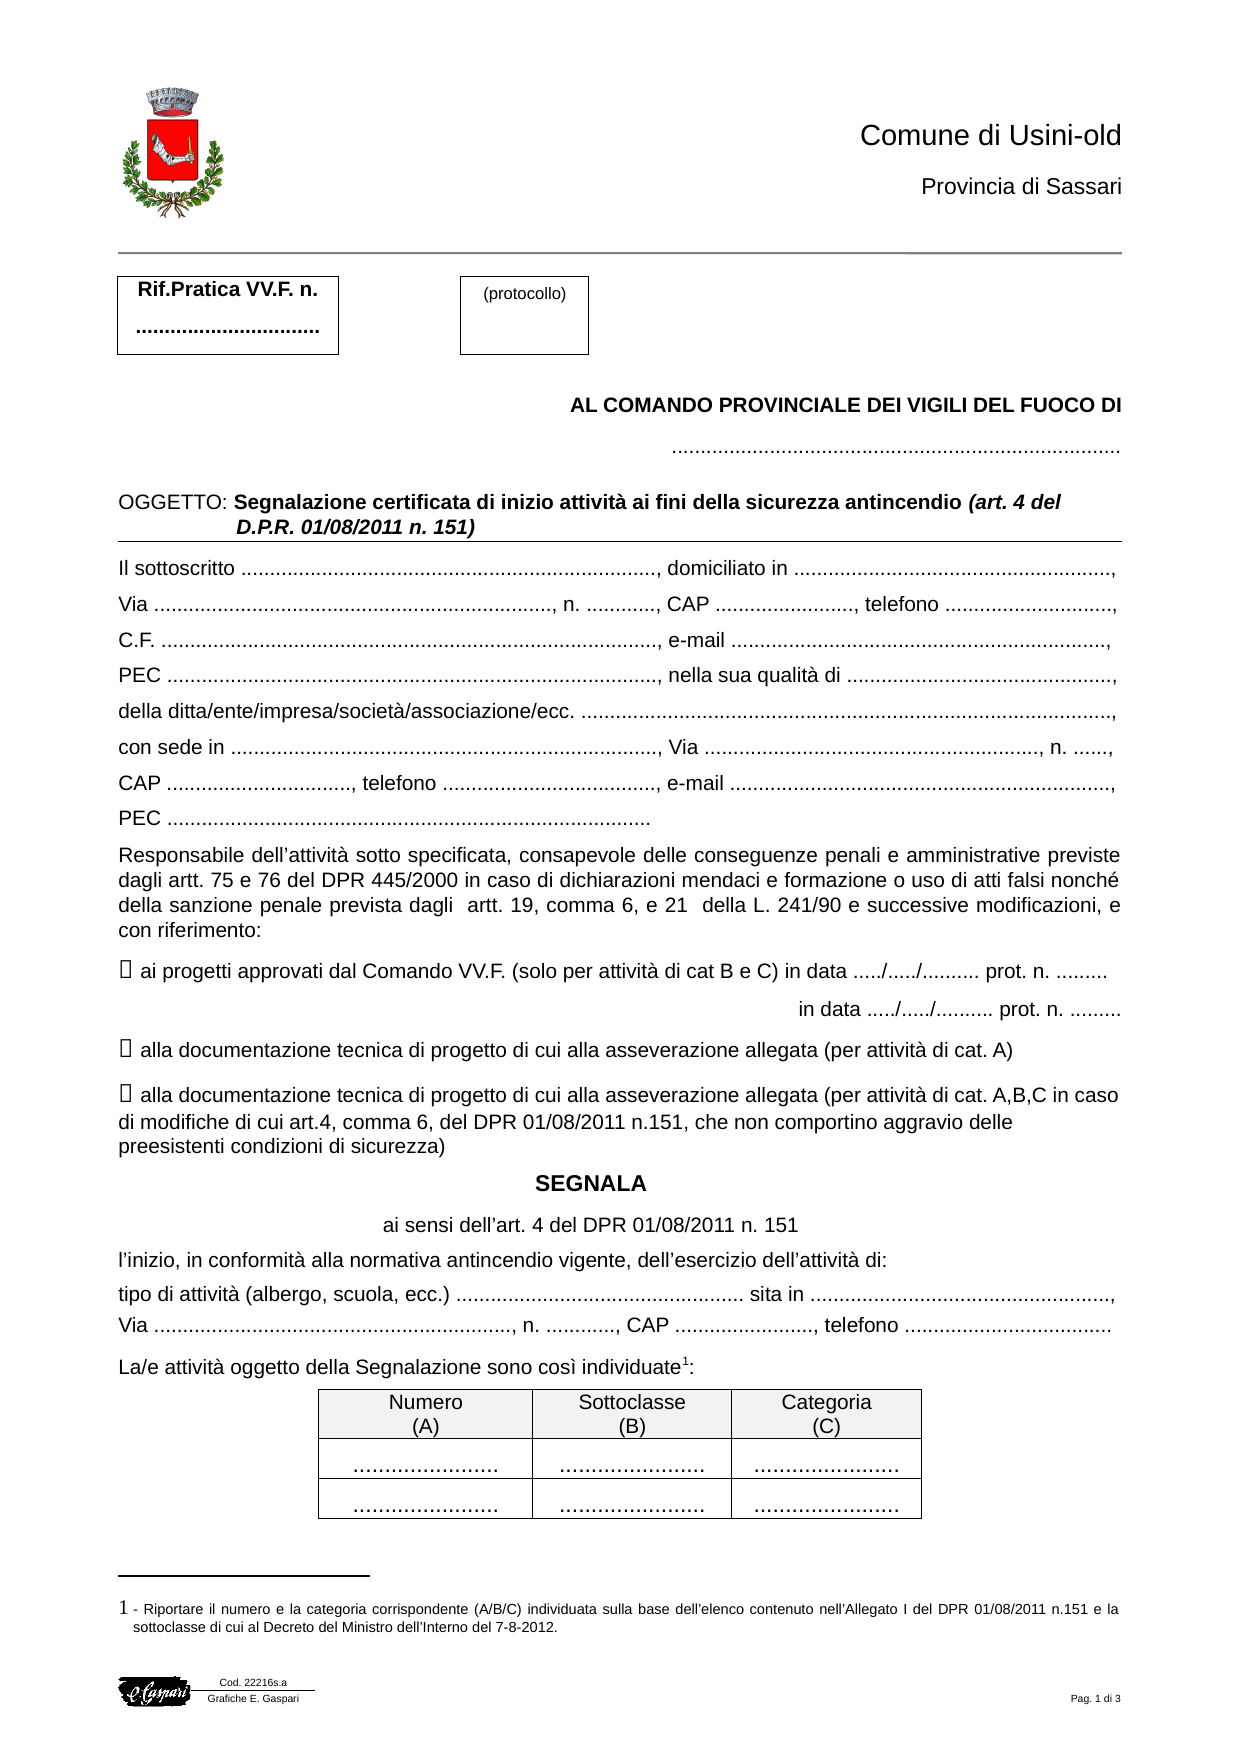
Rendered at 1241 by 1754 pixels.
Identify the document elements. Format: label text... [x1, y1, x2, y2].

text C.F. ......................................................................................, e-mail ................................................................., [118, 627, 1122, 651]
text SEGNALA [118, 1170, 1064, 1196]
table_header Sottoclasse (B) [533, 1390, 731, 1438]
text Il sottoscritto ........................................................................, domiciliato in ......................................................., [118, 556, 1122, 580]
table_header (protocollo) [461, 277, 588, 354]
text della ditta/ente/impresa/società/associazione/ecc. ............................................................................................, [118, 699, 1122, 723]
table_cell ....................... [533, 1479, 731, 1518]
text  alla documentazione tecnica di progetto di cui alla asseverazione allegata (per attività di cat. A,B,C in caso di modifiche di cui art.4, comma 6, del DPR 01/08/2011 n.151, che non comportino aggravio delle preesistenti condizioni di sicurezza) [118, 1076, 1122, 1157]
table_cell ....................... [533, 1439, 731, 1478]
text PEC .................................................................................... [118, 806, 1122, 830]
table_cell ....................... [732, 1439, 921, 1478]
text ai sensi dell’art. 4 del DPR 01/08/2011 n. 151 [118, 1213, 1064, 1237]
table_cell ....................... [319, 1479, 532, 1518]
text  alla documentazione tecnica di progetto di cui alla asseverazione allegata (per attività di cat. A) [118, 1031, 1122, 1065]
text con sede in .........................................................................., Via .........................................................., n. ......, [118, 734, 1122, 758]
text - Riportare il numero e la categoria corrispondente (A/B/C) individuata sulla base dell’elenco contenuto nell’Allegato I del DPR 01/08/2011 n.151 e la sottoclasse di cui al Decreto del Ministro dell’Interno del 7-8-2012. [118, 1595, 1122, 1636]
text Via ....................................................................., n. ............, CAP ........................, telefono ............................., [118, 592, 1122, 616]
text Provincia di Sassari [224, 173, 1122, 200]
table_header [339, 276, 460, 354]
table_header Rif.Pratica VV.F. n. ................................ [118, 277, 338, 354]
text  ai progetti approvati dal Comando VV.F. (solo per attività di cat B e C) in data ...../...../.......... prot. n. ......... [118, 952, 1122, 986]
picture [117, 1675, 191, 1707]
text l’inizio, in conformità alla normativa antincendio vigente, dell’esercizio dell’attività di: [118, 1247, 1122, 1271]
text AL COMANDO PROVINCIALE DEI VIGILI DEL FUOCO DI [118, 393, 1122, 417]
text Comune di Usini-old [224, 118, 1122, 152]
text OGGETTO: Segnalazione certificata di inizio attività ai fini della sicurezza antincendio (art. 4 del D.P.R. 01/08/2011 n. 151) [118, 490, 1122, 541]
text La/e attività oggetto della Segnalazione sono così individuate: [118, 1354, 1122, 1378]
table_header Numero (A) [319, 1390, 532, 1438]
table_cell ....................... [732, 1479, 921, 1518]
text tipo di attività (albergo, scuola, ecc.) .................................................. sita in ...................................................., Via .............................................................., n. ............, CAP ........................, telefono .................................... [118, 1282, 1122, 1337]
table_header Categoria (C) [732, 1390, 921, 1438]
table_cell ....................... [319, 1439, 532, 1478]
picture [122, 87, 224, 219]
text in data ...../...../.......... prot. n. ......... [118, 997, 1122, 1021]
text PEC ....................................................................................., nella sua qualità di .............................................., [118, 663, 1122, 687]
text CAP ................................, telefono ....................................., e-mail .................................................................., [118, 770, 1122, 794]
text Responsabile dell’attività sotto specificata, consapevole delle conseguenze penali e amministrative previste dagli artt. 75 e 76 del DPR 445/2000 in caso di dichiarazioni mendaci e formazione o uso di atti falsi nonché della sanzione penale prevista dagli artt. 19, comma 6, e 21 della L. 241/90 e successive modificazioni, e con riferimento: [118, 842, 1122, 942]
text .............................................................................. [118, 433, 1122, 457]
